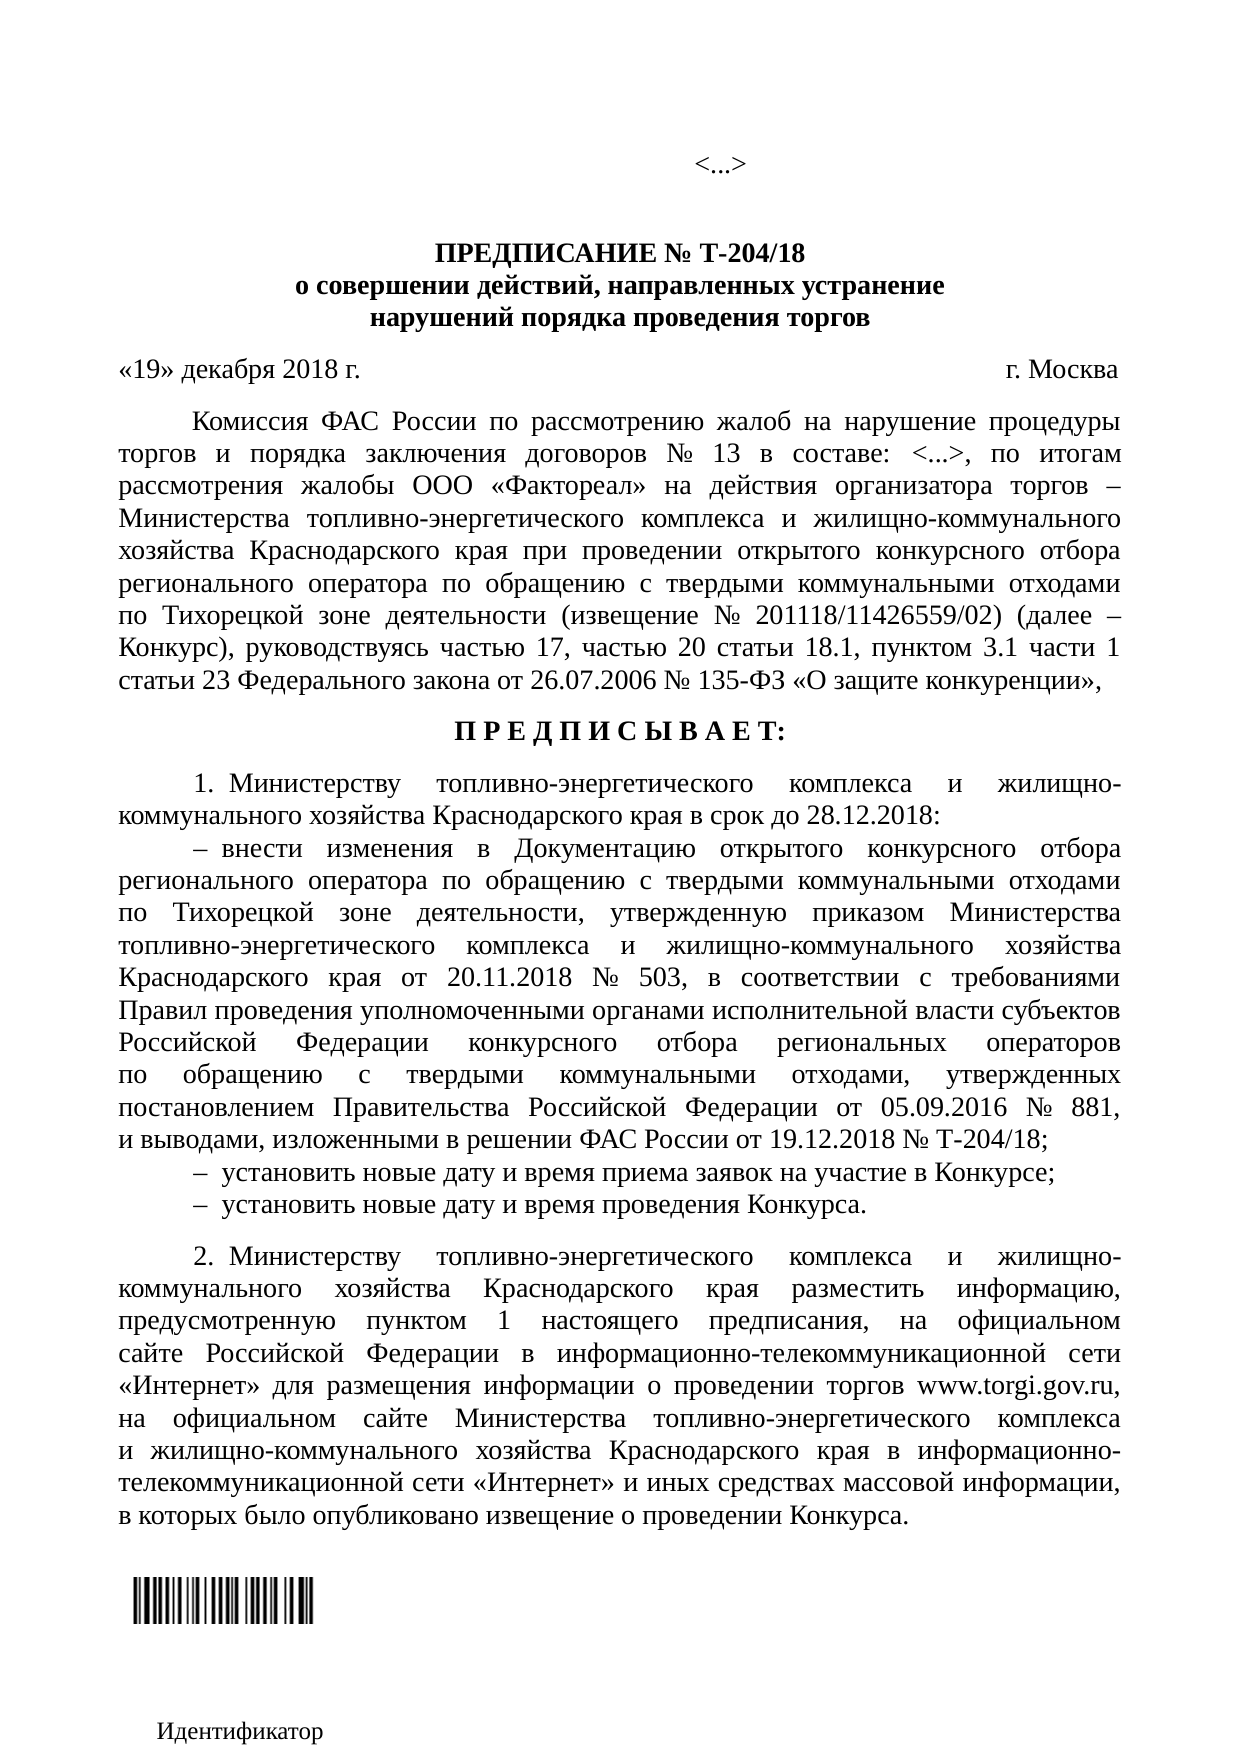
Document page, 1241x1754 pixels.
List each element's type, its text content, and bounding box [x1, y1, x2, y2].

text «19» декабря 2018 г. г. Москва [118, 352, 1122, 384]
picture [118, 1577, 331, 1624]
text – установить новые дату и время приема заявок на участие в Конкурсе; [118, 1155, 1122, 1187]
text 2. Министерству топливно-энергетического комплекса и жилищно-коммунального хозяйства Краснодарского края разместить информацию, предусмотренную пунктом 1 настоящего предписания, на официальном сайте Российской Федерации в информационно-телекоммуникационной сети «Интернет» для размещения информации о проведении торгов www.torgi.gov.ru, на официальном сайте Министерства топливно-энергетического комплекса и жилищно-коммунального хозяйства Краснодарского края в информационно-телекоммуникационной сети «Интернет» и иных средствах массовой информации, в которых было опубликовано извещение о проведении Конкурса. [118, 1239, 1122, 1530]
text 1. Министерству топливно-энергетического комплекса и жилищно-коммунального хозяйства Краснодарского края в срок до 28.12.2018: [118, 766, 1122, 831]
text П Р Е Д П И С Ы В А Е Т: [118, 714, 1122, 747]
text ПРЕДПИСАНИЕ № Т-204/18 о совершении действий, направленных устранение [118, 236, 1122, 301]
text <...> [694, 147, 1122, 179]
text – установить новые дату и время проведения Конкурса. [118, 1187, 1122, 1219]
text нарушений порядка проведения торгов [118, 301, 1122, 333]
text – внести изменения в Документацию открытого конкурсного отбора регионального оператора по обращению с твердыми коммунальными отходами по Тихорецкой зоне деятельности, утвержденную приказом Министерства топливно-энергетического комплекса и жилищно-коммунального хозяйства Краснодарского края от 20.11.2018 № 503, в соответствии с требованиями Правил проведения уполномоченными органами исполнительной власти субъектов Российской Федерации конкурсного отбора региональных операторов по обращению с твердыми коммунальными отходами, утвержденных постановлением Правительства Российской Федерации от 05.09.2016 № 881, и выводами, изложенными в решении ФАС России от 19.12.2018 № Т-204/18; [118, 831, 1122, 1155]
text Комиссия ФАС России по рассмотрению жалоб на нарушение процедуры торгов и порядка заключения договоров № 13 в составе: <...>, по итогам рассмотрения жалобы ООО «Фактореал» на действия организатора торгов – Министерства топливно-энергетического комплекса и жилищно-коммунального хозяйства Краснодарского края при проведении открытого конкурсного отбора регионального оператора по обращению с твердыми коммунальными отходами по Тихорецкой зоне деятельности (извещение № 201118/11426559/02) (далее – Конкурс), руководствуясь частью 17, частью 20 статьи 18.1, пунктом 3.1 части 1 статьи 23 Федерального закона от 26.07.2006 № 135-ФЗ «О защите конкуренции», [118, 404, 1122, 695]
